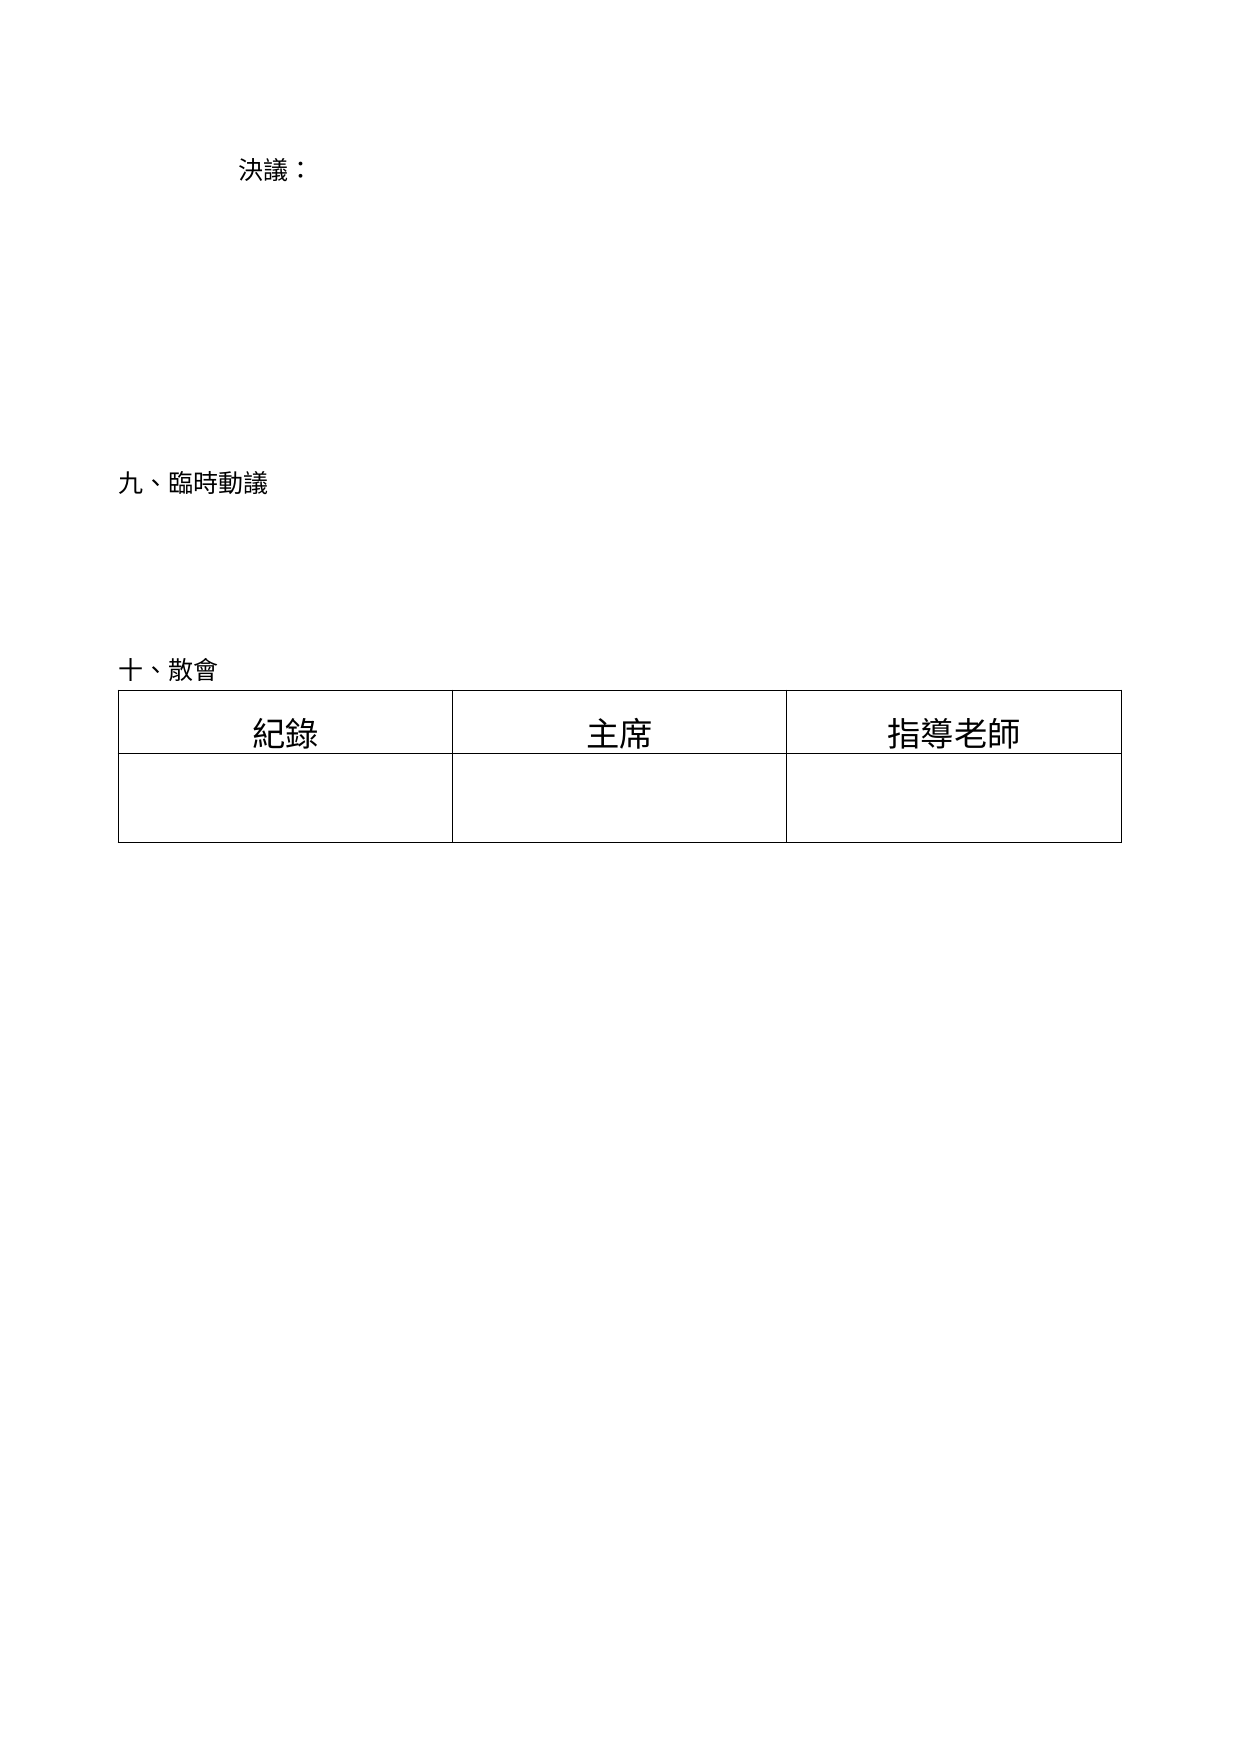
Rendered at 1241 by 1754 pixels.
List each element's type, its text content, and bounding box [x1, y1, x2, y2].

text 十、散會 [118, 627, 1122, 689]
table_header 主席 [453, 691, 786, 753]
text 決議： [118, 127, 1122, 189]
text 九、臨時動議 [118, 439, 1122, 502]
table_cell [453, 754, 786, 842]
table_header 紀錄 [119, 691, 452, 753]
table_cell [119, 754, 452, 842]
table_cell [787, 754, 1121, 842]
table_header 指導老師 [787, 691, 1121, 753]
